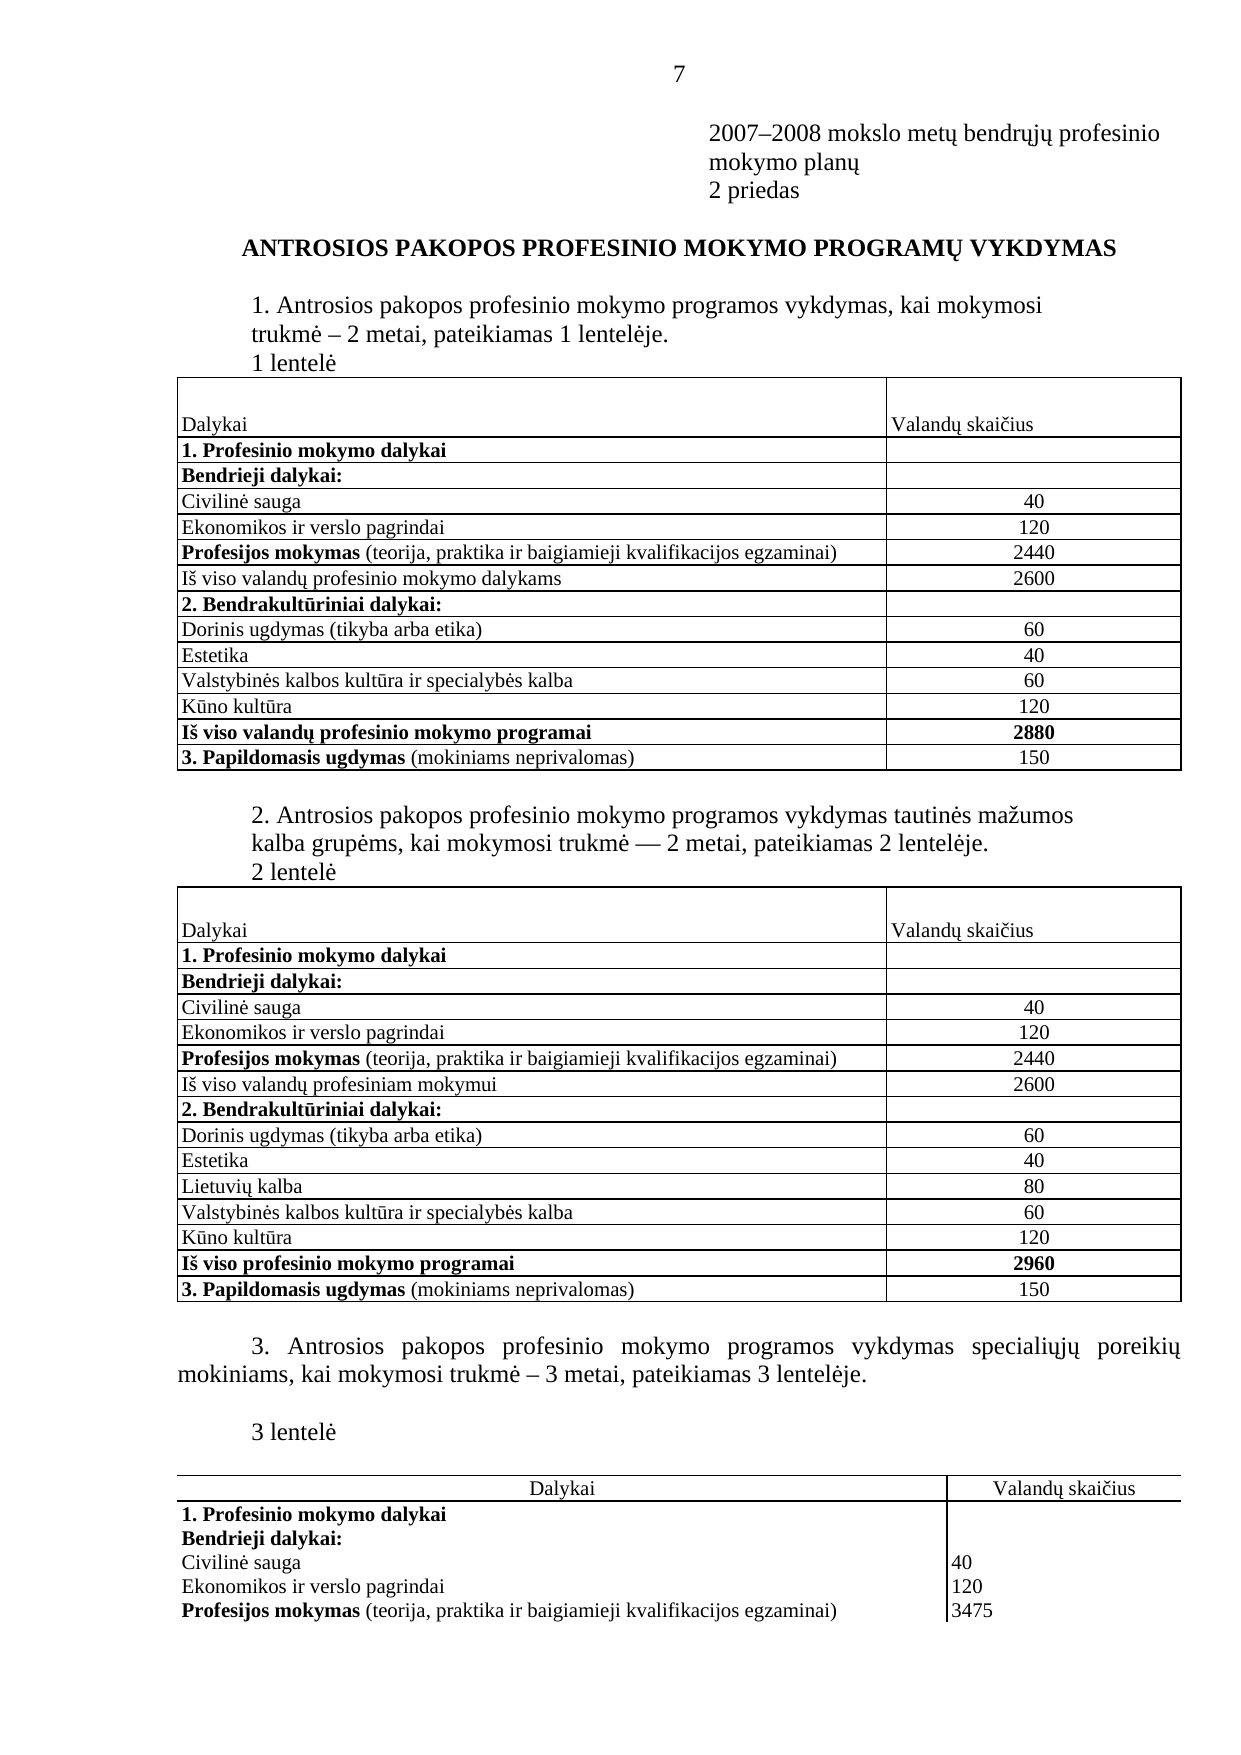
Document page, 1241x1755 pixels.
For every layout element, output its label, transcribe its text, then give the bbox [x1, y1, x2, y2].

table_cell 40 [887, 643, 891, 667]
table_cell Ekonomikos ir verslo pagrindai [177, 1574, 946, 1598]
table_cell 1. Profesinio mokymo dalykai [177, 1502, 946, 1526]
table_header Dalykai [178, 888, 886, 942]
table_cell 2880 [887, 720, 891, 744]
table_cell 120 [887, 694, 891, 718]
table_cell 60 [887, 617, 891, 641]
text 2. Antrosios pakopos profesinio mokymo programos vykdymas tautinės mažumos [177, 800, 1181, 828]
table_cell Profesijos mokymas (teorija, praktika ir baigiamieji kvalifikacijos egzaminai) [177, 1598, 946, 1622]
table_cell 40 [887, 489, 891, 513]
table_cell 80 [887, 1174, 891, 1198]
table_cell [887, 438, 891, 462]
table_cell Bendrieji dalykai: [177, 1526, 946, 1550]
table_cell 120 [887, 515, 891, 539]
text 2 lentelė [177, 857, 1181, 886]
table_cell 60 [887, 668, 891, 692]
table_cell 2440 [887, 540, 891, 564]
table_cell 60 [887, 1123, 891, 1147]
table_cell 120 [887, 1225, 891, 1249]
table_header Valandų skaičius [887, 378, 1180, 436]
table_cell [887, 969, 891, 993]
table_cell Civilinė sauga [177, 1550, 946, 1574]
table_header Valandų skaičius [887, 888, 1180, 942]
table_cell 3475 [948, 1598, 1181, 1622]
text kalba grupėms, kai mokymosi trukmė — 2 metai, pateikiamas 2 lentelėje. [177, 828, 1181, 857]
text mokymo planų [177, 147, 1181, 176]
table_cell 2960 [887, 1251, 891, 1275]
table_cell [948, 1526, 1181, 1550]
table_cell 2600 [887, 566, 891, 590]
table_cell 2440 [887, 1046, 891, 1070]
table_cell 40 [887, 1148, 891, 1172]
text ANTROSIOS PAKOPOS PROFESINIO MOKYMO PROGRAMŲ VYKDYMAS [177, 233, 1181, 262]
table_cell 60 [887, 1200, 891, 1224]
table_header Dalykai [177, 1476, 946, 1500]
table_cell [948, 1502, 1181, 1526]
table_cell [887, 1097, 891, 1121]
table_cell [887, 592, 891, 616]
table_cell 40 [948, 1550, 1181, 1574]
text 2007–2008 mokslo metų bendrųjų profesinio [709, 118, 1181, 147]
table_cell 150 [887, 1277, 891, 1301]
text trukmė – 2 metai, pateikiamas 1 lentelėje. [177, 319, 1181, 348]
text 3. Antrosios pakopos profesinio mokymo programos vykdymas specialiųjų poreikių mokiniams, kai mokymosi trukmė – 3 metai, pateikiamas 3 lentelėje. [177, 1331, 1181, 1388]
table_cell 120 [887, 1020, 891, 1044]
table_cell 40 [887, 995, 891, 1019]
table_header Dalykai [178, 378, 886, 436]
table_cell 120 [948, 1574, 1181, 1598]
text 3 lentelė [177, 1417, 1181, 1446]
table_cell [887, 463, 891, 487]
text 1. Antrosios pakopos profesinio mokymo programos vykdymas, kai mokymosi [177, 291, 1181, 319]
table_cell [887, 943, 891, 967]
table_header Valandų skaičius [948, 1476, 1181, 1500]
text 1 lentelė [177, 348, 1181, 377]
table_cell 2600 [887, 1072, 891, 1096]
table_cell 150 [887, 745, 891, 769]
text 2 priedas [177, 176, 1181, 204]
